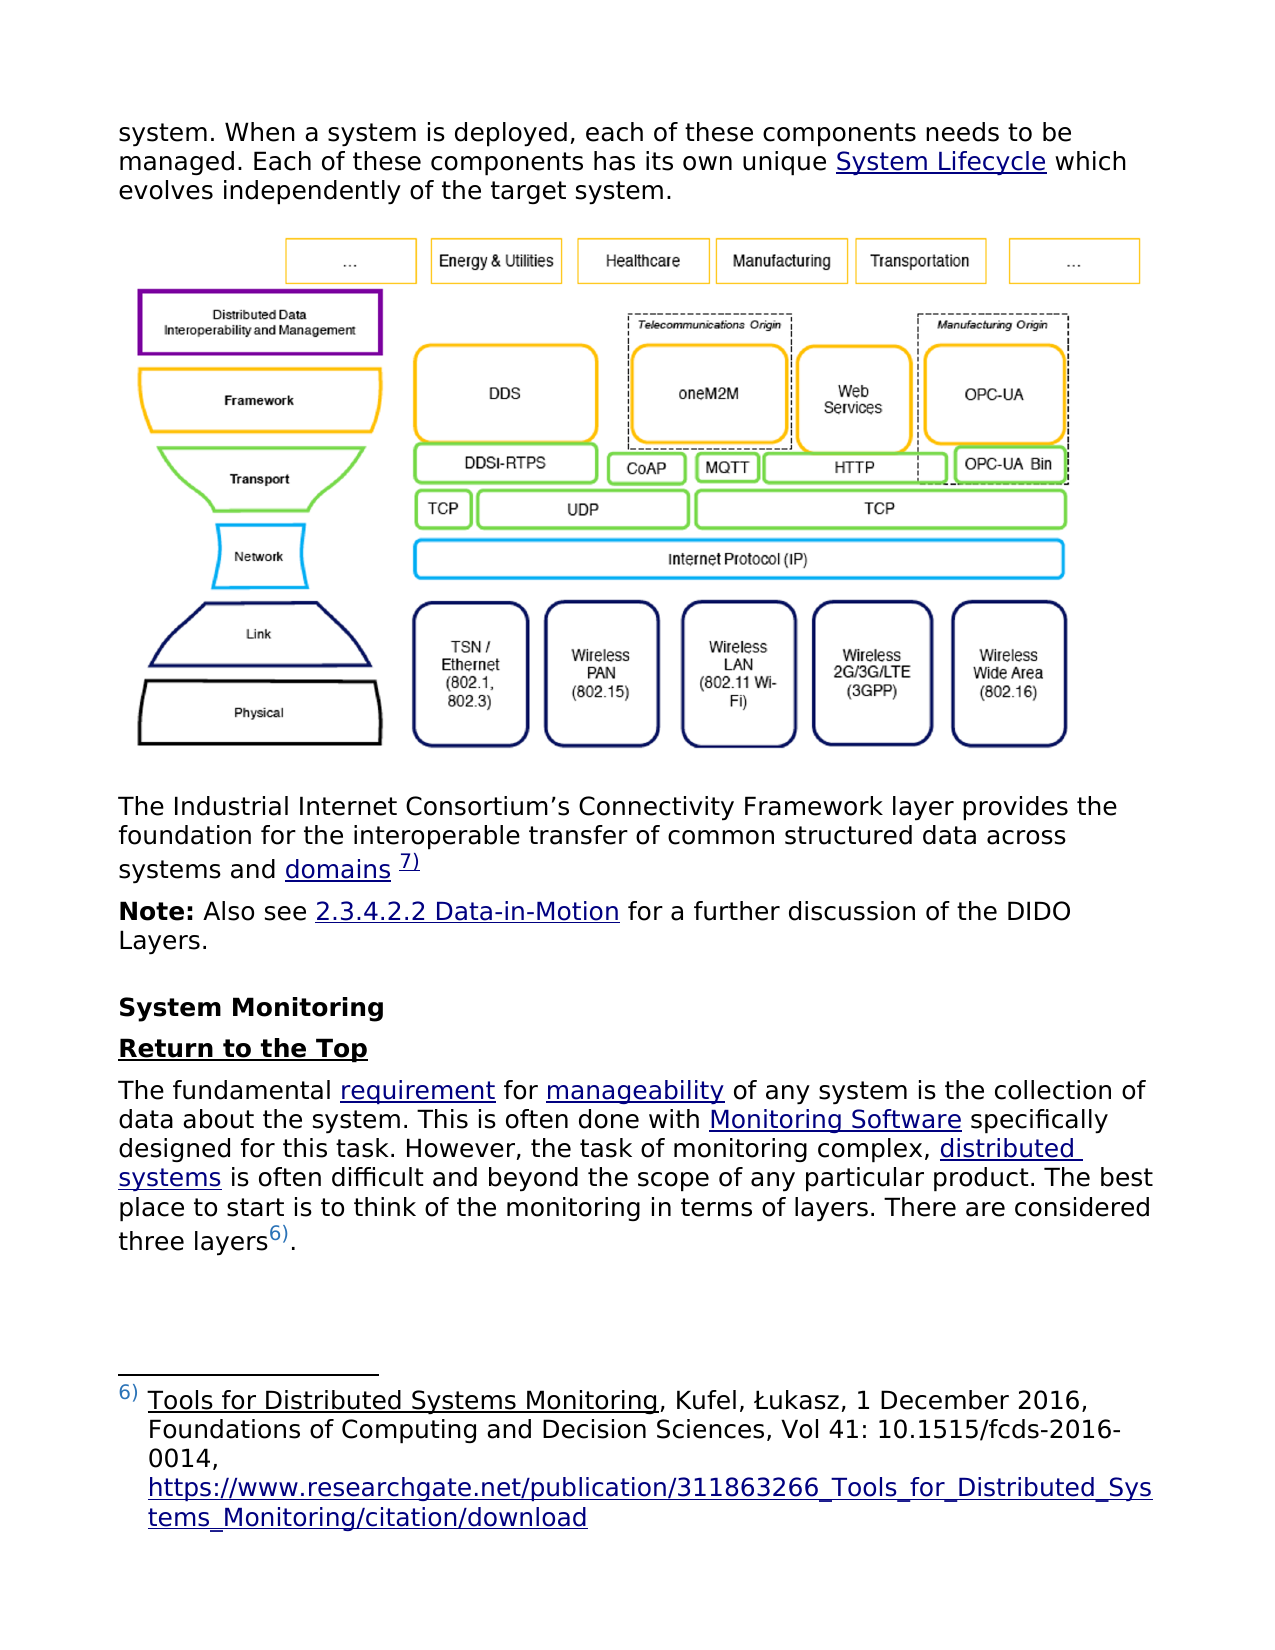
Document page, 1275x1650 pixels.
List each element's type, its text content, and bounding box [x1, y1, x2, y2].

subtitle System Monitoring [118, 993, 1157, 1022]
text Tools for Distributed Systems Monitoring, Kufel, Łukasz, 1 December 2016, Foundations of Computing and Decision Sciences, Vol 41: 10.1515/fcds-2016-0014, https://www.researchgate.net/publication/311863266_Tools_for_Distributed_Systems_Monitoring/citation/download [118, 1381, 1157, 1532]
text system. When a system is deployed, each of these components needs to be managed. Each of these components has its own unique System Lifecycle which evolves independently of the target system. [118, 118, 1157, 206]
text The Industrial Internet Consortium’s Connectivity Framework layer provides the foundation for the interoperable transfer of common structured data across systems and domains 7) [118, 792, 1157, 884]
picture [118, 218, 1157, 751]
text The fundamental requirement for manageability of any system is the collection of data about the system. This is often done with Monitoring Software specifically designed for this task. However, the task of monitoring complex, distributed systems is often difficult and beyond the scope of any particular product. The best place to start is to think of the monitoring in terms of layers. There are considered three layers. [118, 1076, 1157, 1256]
text Return to the Top [118, 1034, 1157, 1063]
text Note: Also see 2.3.4.2.2 Data-in-Motion for a further discussion of the DIDO Layers. [118, 897, 1157, 955]
